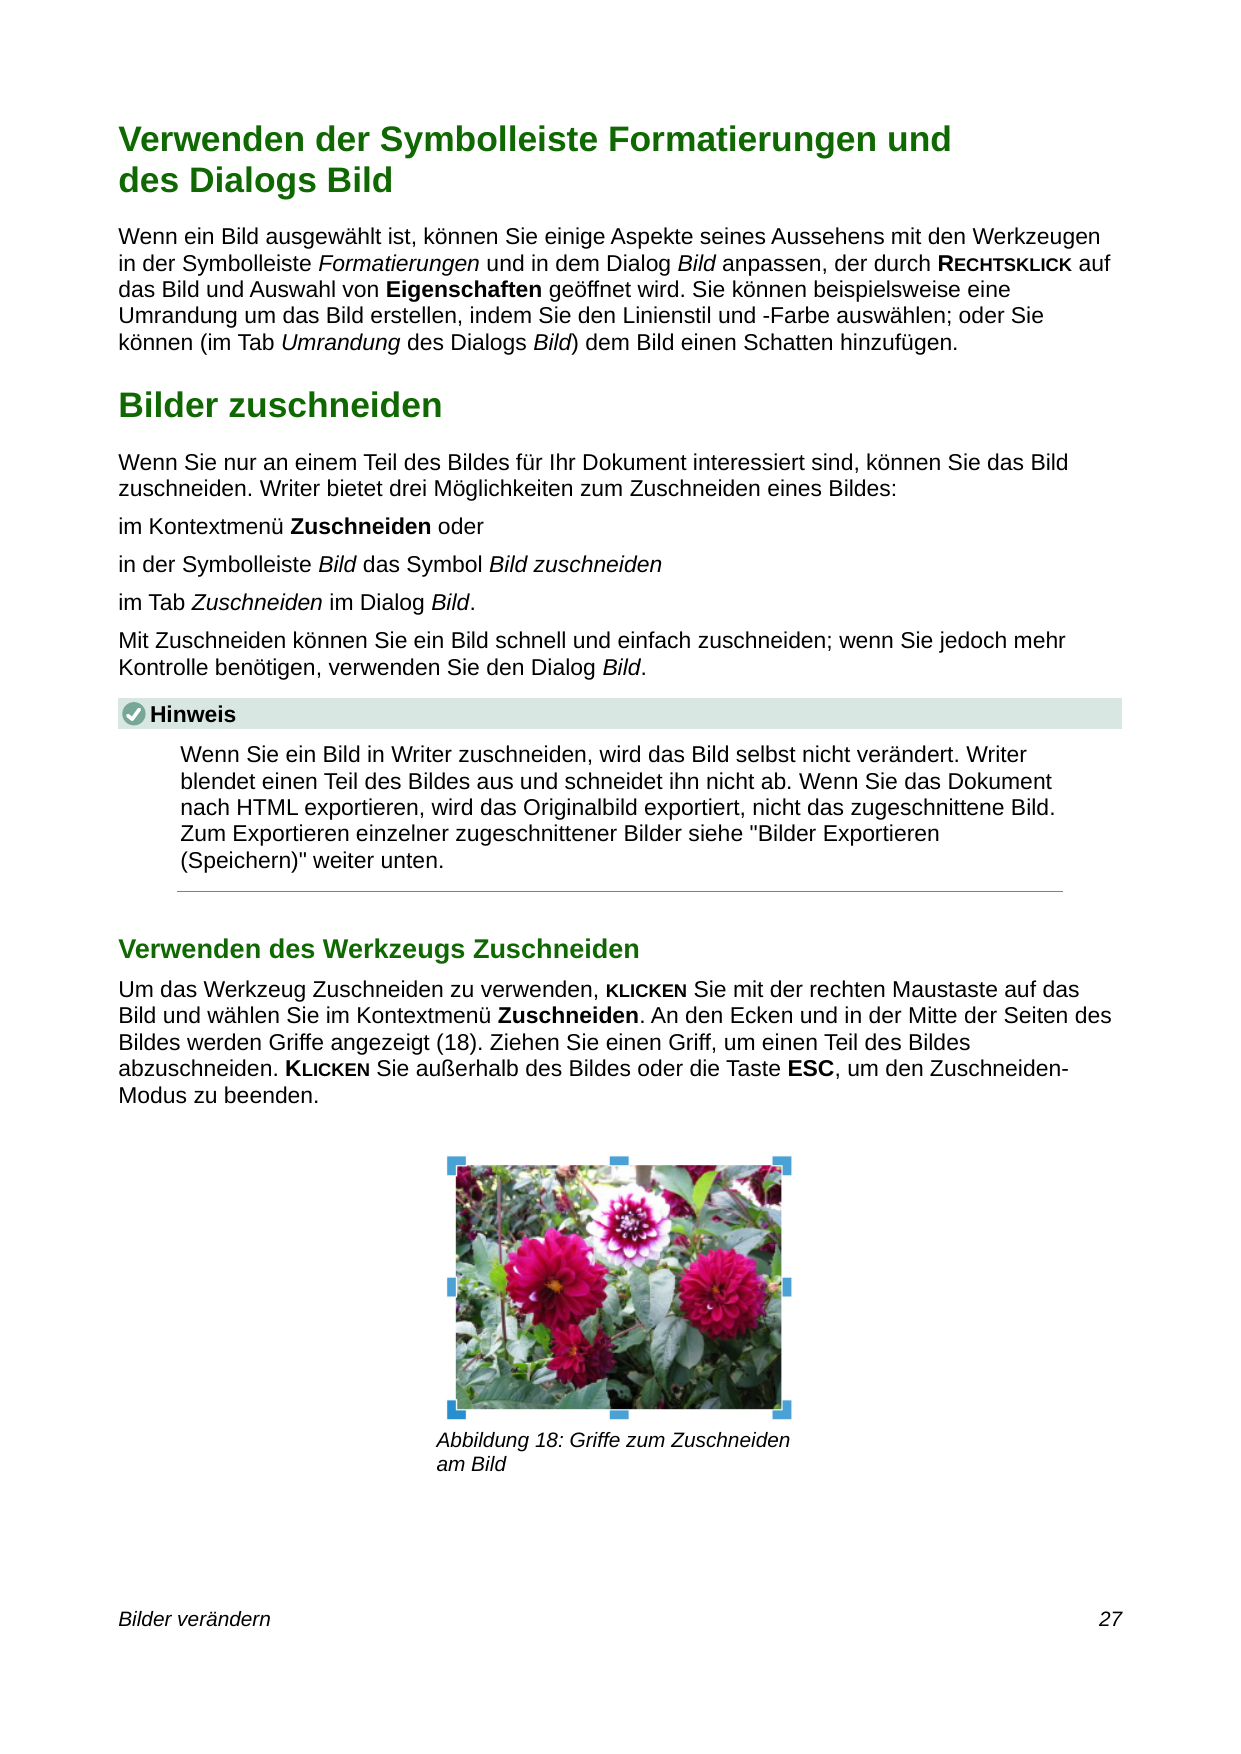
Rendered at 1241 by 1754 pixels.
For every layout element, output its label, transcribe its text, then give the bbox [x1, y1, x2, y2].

subtitle Hinweis [118, 698, 1122, 729]
text in der Symbolleiste Bild das Symbol Bild zuschneiden [118, 551, 1122, 578]
subtitle Bilder zuschneiden [118, 384, 1122, 425]
text Mit Zuschneiden können Sie ein Bild schnell und einfach zuschneiden; wenn Sie jedoch mehr Kontrolle benötigen, verwenden Sie den Dialog Bild. [118, 627, 1122, 680]
text Wenn ein Bild ausgewählt ist, können Sie einige Aspekte seines Aussehens mit den Werkzeugen in der Symbolleiste Formatierungen und in dem Dialog Bild anpassen, der durch Rechtsklick auf das Bild und Auswahl von Eigenschaften geöffnet wird. Sie können beispielsweise eine Umrandung um das Bild erstellen, indem Sie den Linienstil und -Farbe auswählen; oder Sie können (im Tab Umrandung des Dialogs Bild) dem Bild einen Schatten hinzufügen. [118, 223, 1122, 355]
text Abbildung 18: Griffe zum Zuschneiden am Bild [436, 1428, 804, 1476]
text im Tab Zuschneiden im Dialog Bild. [118, 589, 1122, 616]
text Um das Werkzeug Zuschneiden zu verwenden, klicken Sie mit der rechten Maustaste auf das Bild und wählen Sie im Kontextmenü Zuschneiden. An den Ecken und in der Mitte der Seiten des Bildes werden Griffe angezeigt (Abbildung 18). Ziehen Sie einen Griff, um einen Teil des Bildes abzuschneiden. Klicken Sie außerhalb des Bildes oder die Taste ESC, um den Zuschneiden-Modus zu beenden. [118, 976, 1122, 1108]
subtitle Verwenden der Symbolleiste Formatierungen und des Dialogs Bild [118, 118, 1122, 199]
text im Kontextmenü Zuschneiden oder [118, 513, 1122, 539]
picture [436, 1149, 804, 1428]
subtitle Verwenden des Werkzeugs Zuschneiden [118, 933, 1122, 964]
text Wenn Sie nur an einem Teil des Bildes für Ihr Dokument interessiert sind, können Sie das Bild zuschneiden. Writer bietet drei Möglichkeiten zum Zuschneiden eines Bildes: [118, 449, 1122, 501]
text Wenn Sie ein Bild in Writer zuschneiden, wird das Bild selbst nicht verändert. Writer blendet einen Teil des Bildes aus und schneidet ihn nicht ab. Wenn Sie das Dokument nach HTML exportieren, wird das Originalbild exportiert, nicht das zugeschnittene Bild. Zum Exportieren einzelner zugeschnittener Bilder siehe "Bilder Exportieren (Speichern)" weiter unten. [177, 741, 1063, 891]
